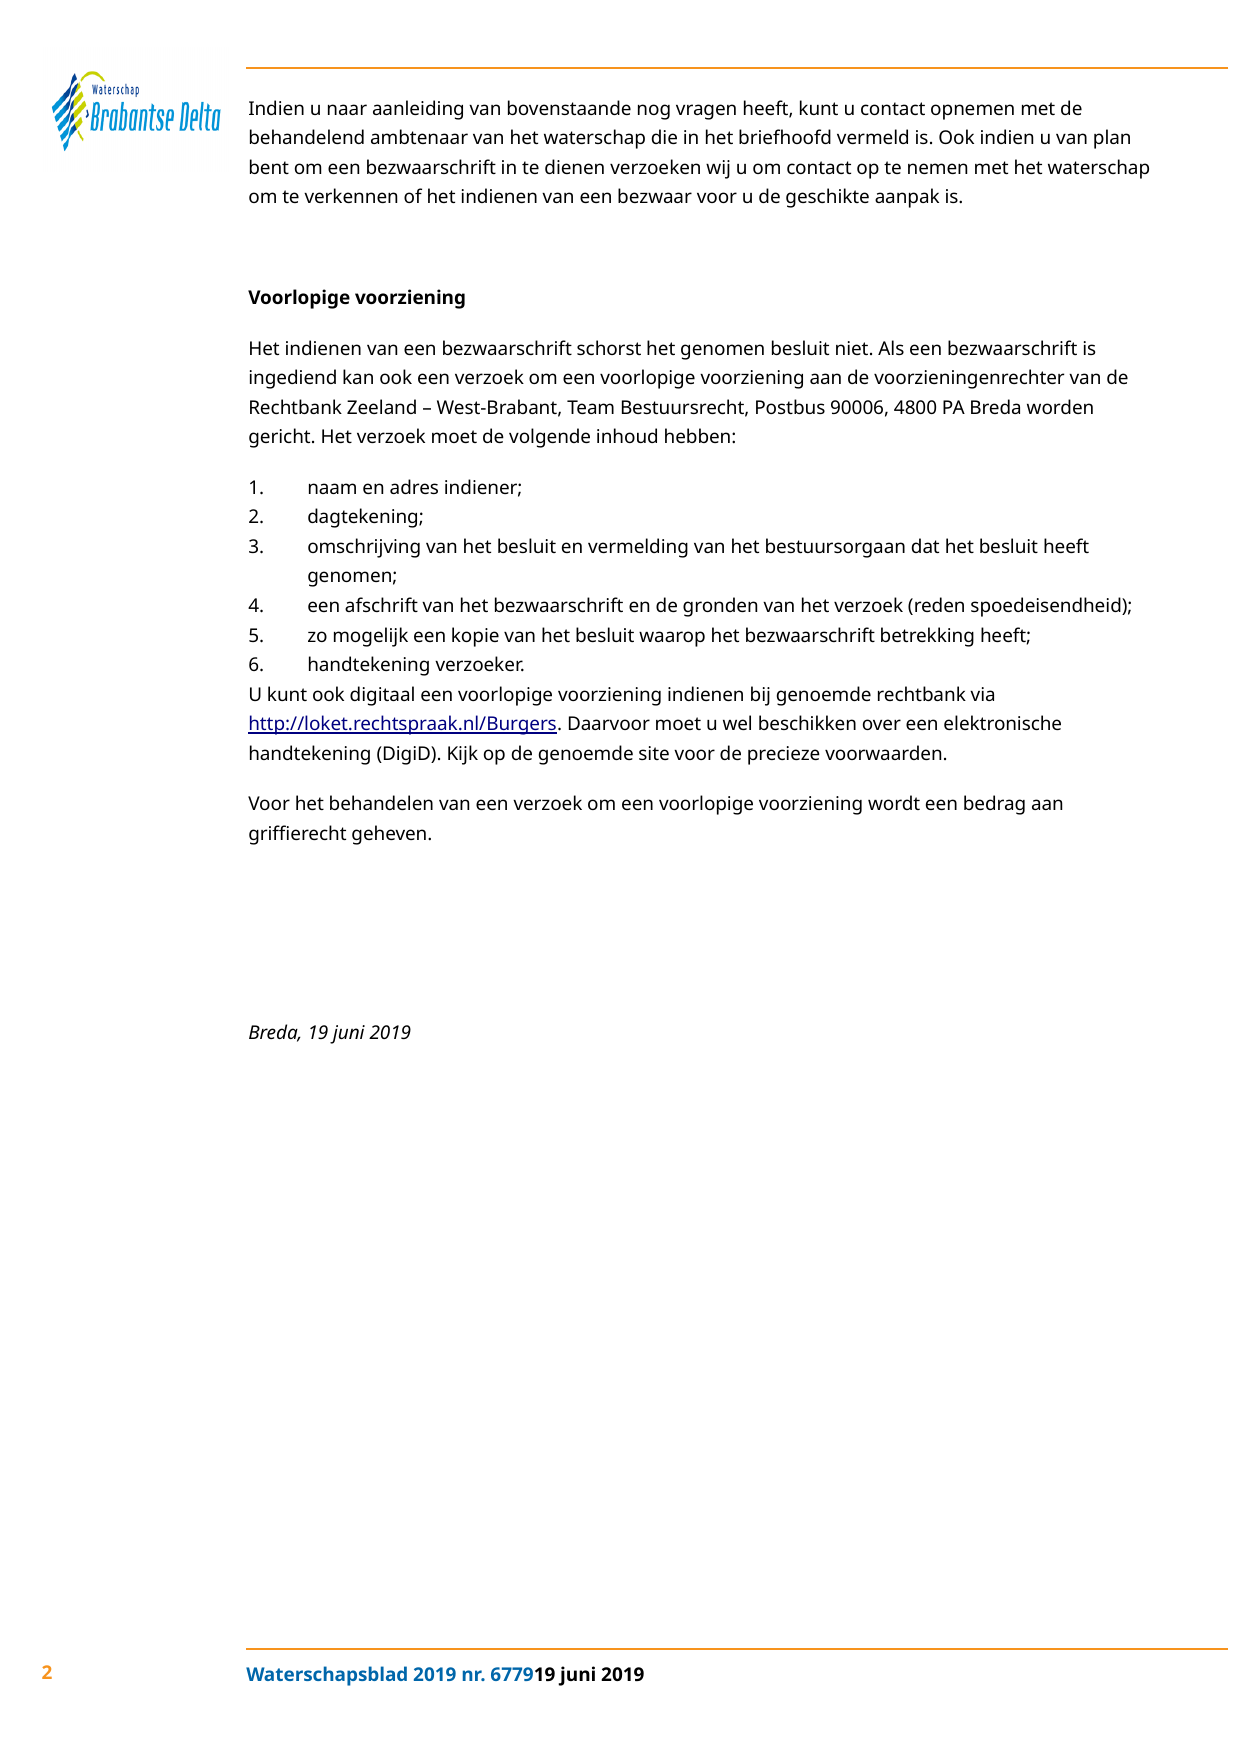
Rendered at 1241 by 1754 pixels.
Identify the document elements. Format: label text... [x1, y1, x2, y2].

list naam en adres indiener; [248, 474, 1152, 500]
text Het indienen van een bezwaarschrift schorst het genomen besluit niet. Als een bezwaarschrift is ingediend kan ook een verzoek om een voorlopige voorziening aan de voorzieningenrechter van de Rechtbank Zeeland – West-Brabant, Team Bestuursrecht, Postbus 90006, 4800 PA Breda worden gericht. Het verzoek moet de volgende inhoud hebben: [248, 335, 1152, 449]
text Breda, 19 juni 2019 [248, 1019, 1152, 1045]
text Indien u naar aanleiding van bovenstaande nog vragen heeft, kunt u contact opnemen met de behandelend ambtenaar van het waterschap die in het briefhoofd vermeld is. Ook indien u van plan bent om een bezwaarschrift in te dienen verzoeken wij u om contact op te nemen met het waterschap om te verkennen of het indienen van een bezwaar voor u de geschikte aanpak is. [248, 95, 1152, 209]
list omschrijving van het besluit en vermelding van het bestuursorgaan dat het besluit heeft genomen; [248, 533, 1152, 588]
list een afschrift van het bezwaarschrift en de gronden van het verzoek (reden spoedeisendheid); [248, 592, 1152, 618]
list dagtekening; [248, 503, 1152, 529]
list zo mogelijk een kopie van het besluit waarop het bezwaarschrift betrekking heeft; [248, 622, 1152, 648]
text Voorlopige voorziening [248, 284, 1152, 310]
text U kunt ook digitaal een voorlopige voorziening indienen bij genoemde rechtbank via http://loket.rechtspraak.nl/Burgers. Daarvoor moet u wel beschikken over een elektronische handtekening (DigiD). Kijk op de genoemde site voor de precieze voorwaarden. [248, 681, 1152, 766]
picture [41, 47, 231, 172]
list handtekening verzoeker. [248, 651, 1152, 677]
text Voor het behandelen van een verzoek om een voorlopige voorziening wordt een bedrag aan griffierecht geheven. [248, 791, 1152, 846]
